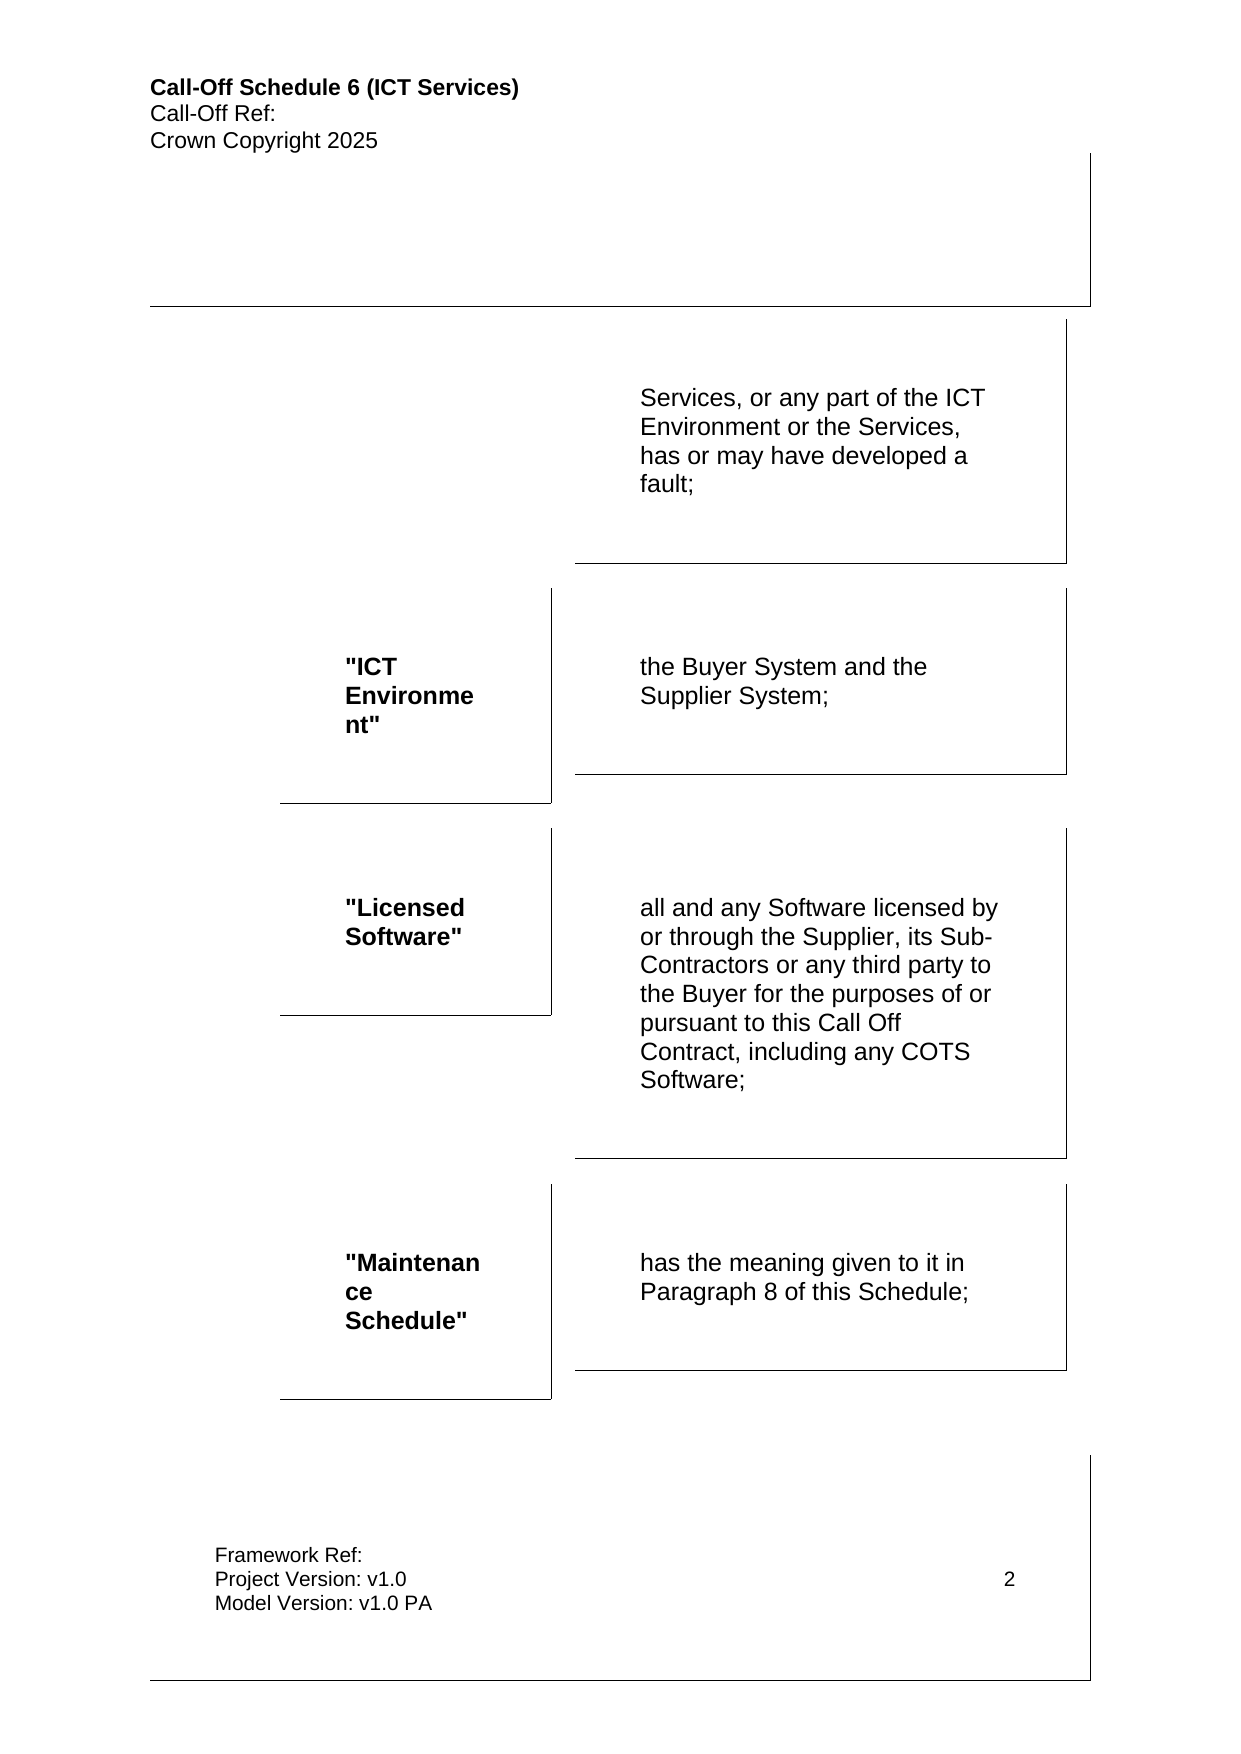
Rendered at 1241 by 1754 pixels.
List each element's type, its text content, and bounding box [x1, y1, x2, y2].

table_cell all and any Software licensed by or through the Supplier, its Sub-Contractors or any third party to the Buyer for the purposes of or pursuant to this Call Off Contract, including any COTS Software; [564, 816, 1078, 1171]
table_cell [268, 306, 563, 575]
table_cell "Licensed Software" [268, 816, 563, 1171]
table_cell "ICT Environment" [268, 575, 563, 816]
table_cell "Maintenance Schedule" [268, 1171, 563, 1411]
table_cell has the meaning given to it in Paragraph 8 of this Schedule; [564, 1171, 1078, 1411]
table_cell the Buyer System and the Supplier System; [564, 575, 1078, 816]
table_cell Services, or any part of the ICT Environment or the Services, has or may have developed a fault; [564, 306, 1078, 575]
